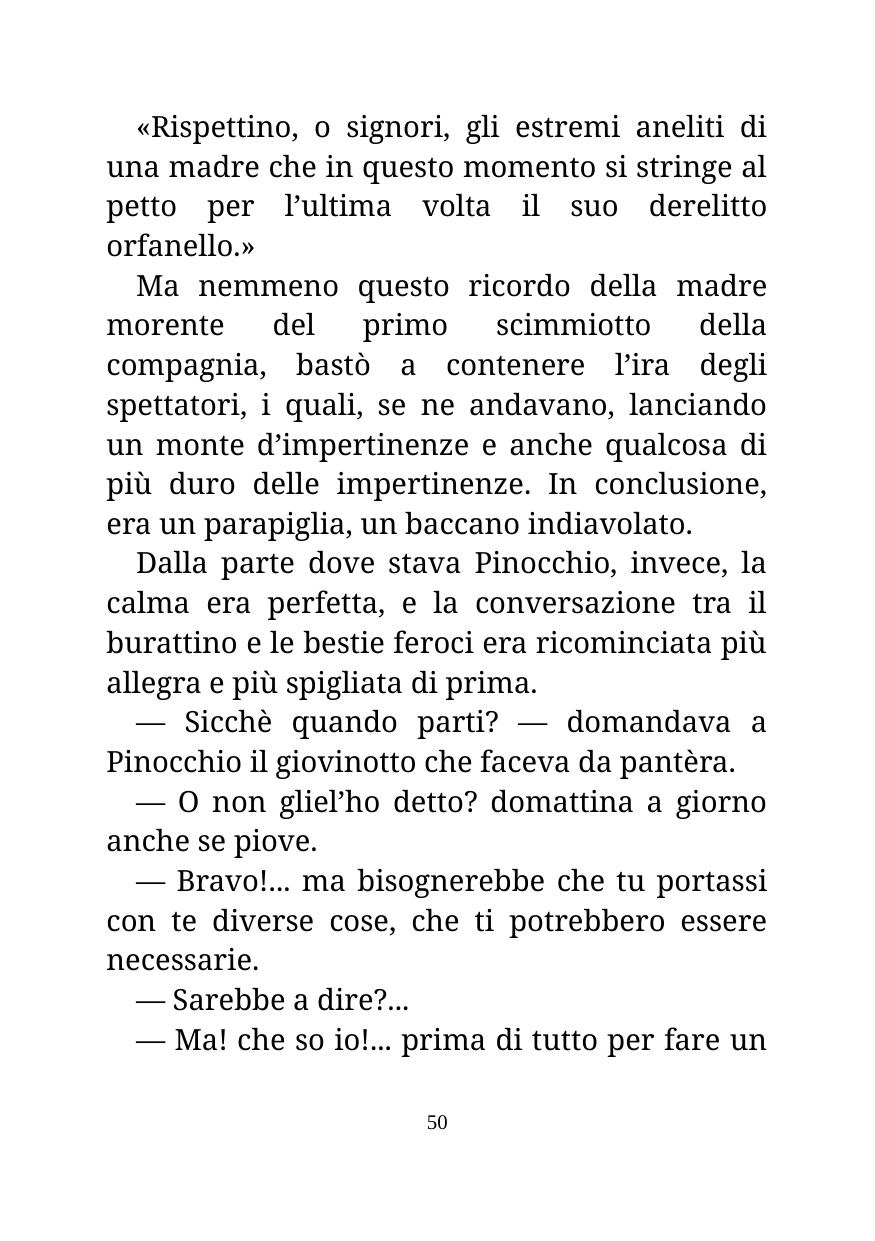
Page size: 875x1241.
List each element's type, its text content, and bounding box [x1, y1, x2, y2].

text — O non gliel’ho detto? domattina a giorno anche se piove. [106, 781, 768, 860]
text Dalla parte dove stava Pinocchio, invece, la calma era perfetta, e la conversazione tra il burattino e le bestie feroci era ricominciata più allegra e più spigliata di prima. [106, 543, 768, 702]
text — Sicchè quando parti? — domandava a Pinocchio il giovinotto che faceva da pantèra. [106, 702, 768, 781]
text — Sarebbe a dire?... [106, 979, 768, 1019]
text «Rispettino, o signori, gli estremi aneliti di una madre che in questo momento si stringe al petto per l’ultima volta il suo derelitto orfanello.» [106, 106, 768, 265]
text — Bravo!... ma bisognerebbe che tu portassi con te diverse cose, che ti potrebbero essere necessarie. [106, 860, 768, 979]
text — Ma! che so io!... prima di tutto per fare un [106, 1019, 768, 1059]
text Ma nemmeno questo ricordo della madre morente del primo scimmiotto della compagnia, bastò a contenere l’ira degli spettatori, i quali, se ne andavano, lanciando un monte d’impertinenze e anche qualcosa di più duro delle impertinenze. In conclusione, era un parapiglia, un baccano indiavolato. [106, 265, 768, 543]
